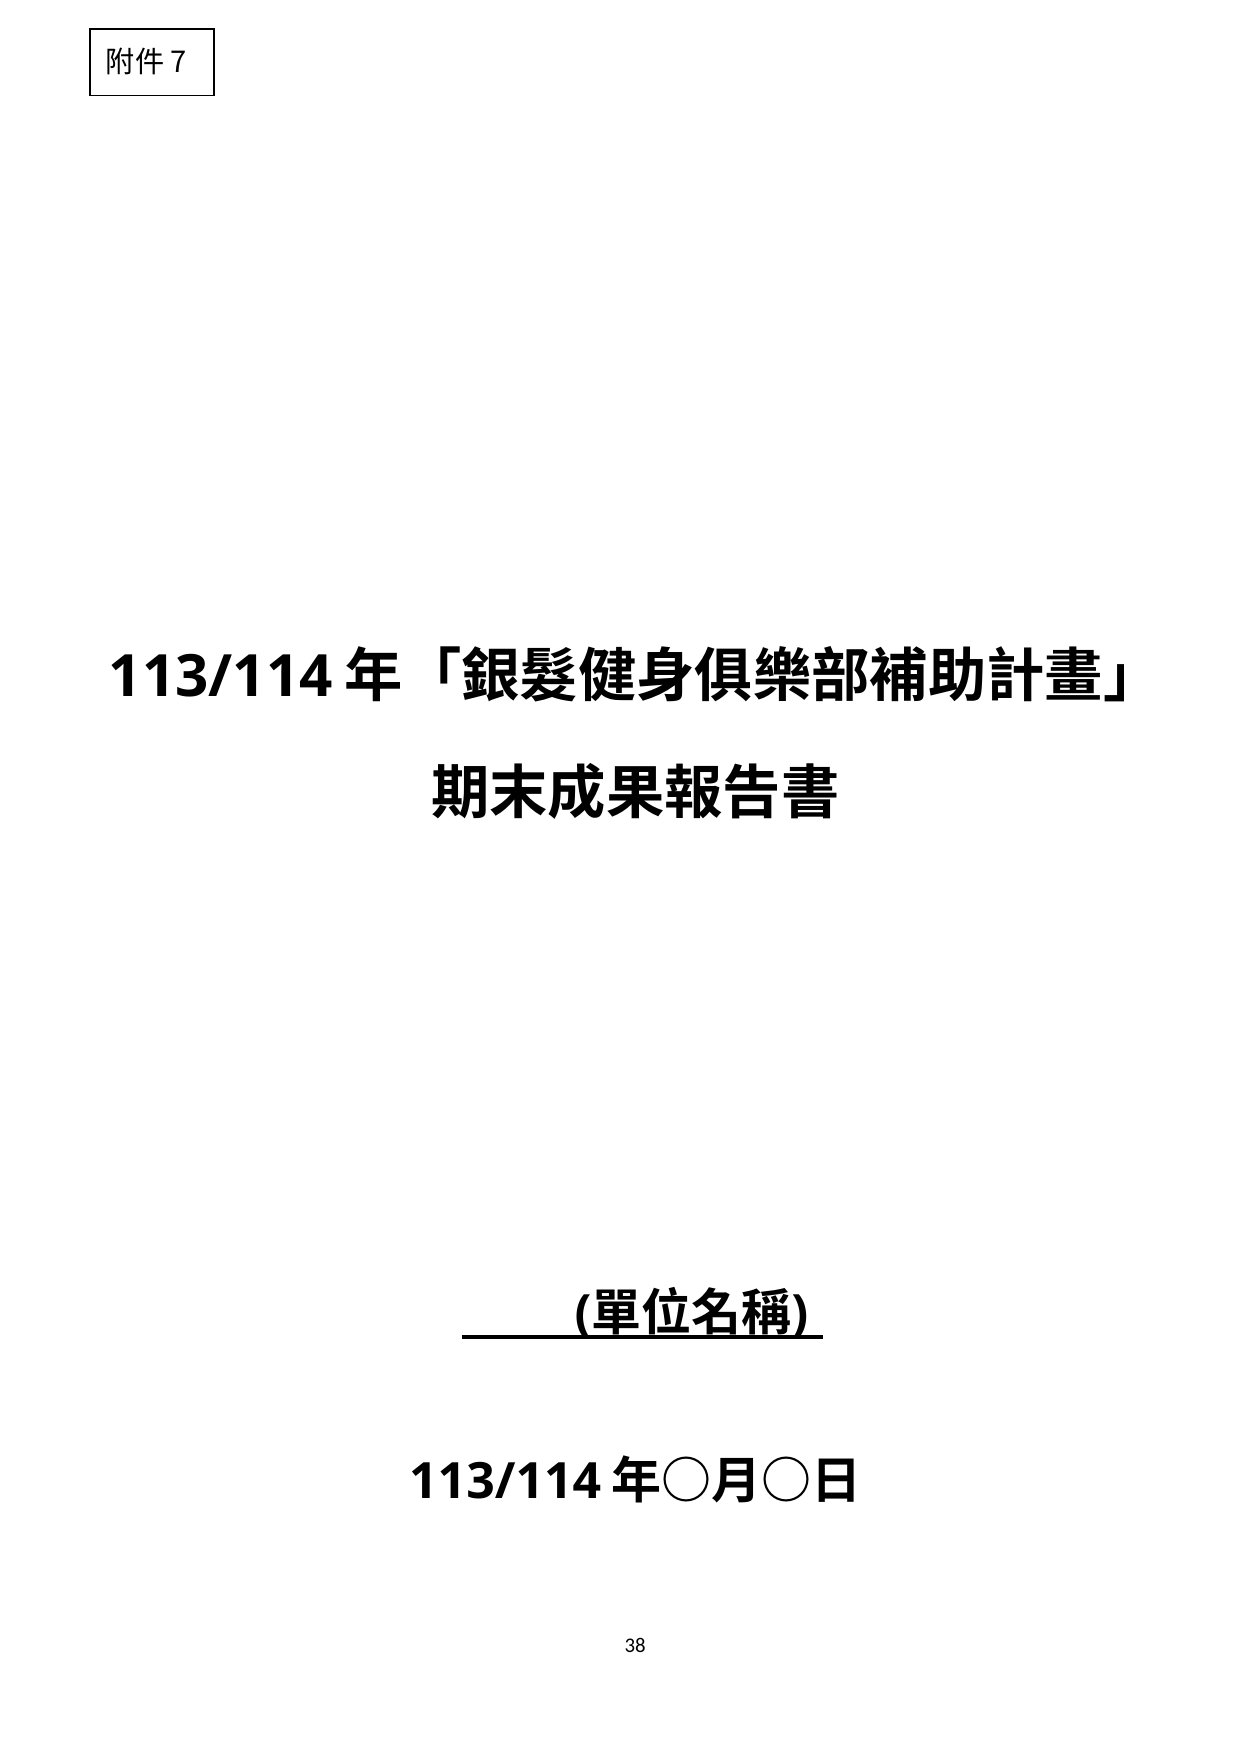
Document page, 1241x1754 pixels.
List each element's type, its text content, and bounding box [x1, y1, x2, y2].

text 113/114年「銀髮健身俱樂部補助計畫」 [89, 628, 1181, 713]
text 附件7 [106, 37, 198, 81]
text (單位名稱) [89, 1272, 1181, 1345]
text 113/114年○月○日 [89, 1439, 1181, 1514]
subtitle 期末成果報告書 [89, 732, 1181, 844]
